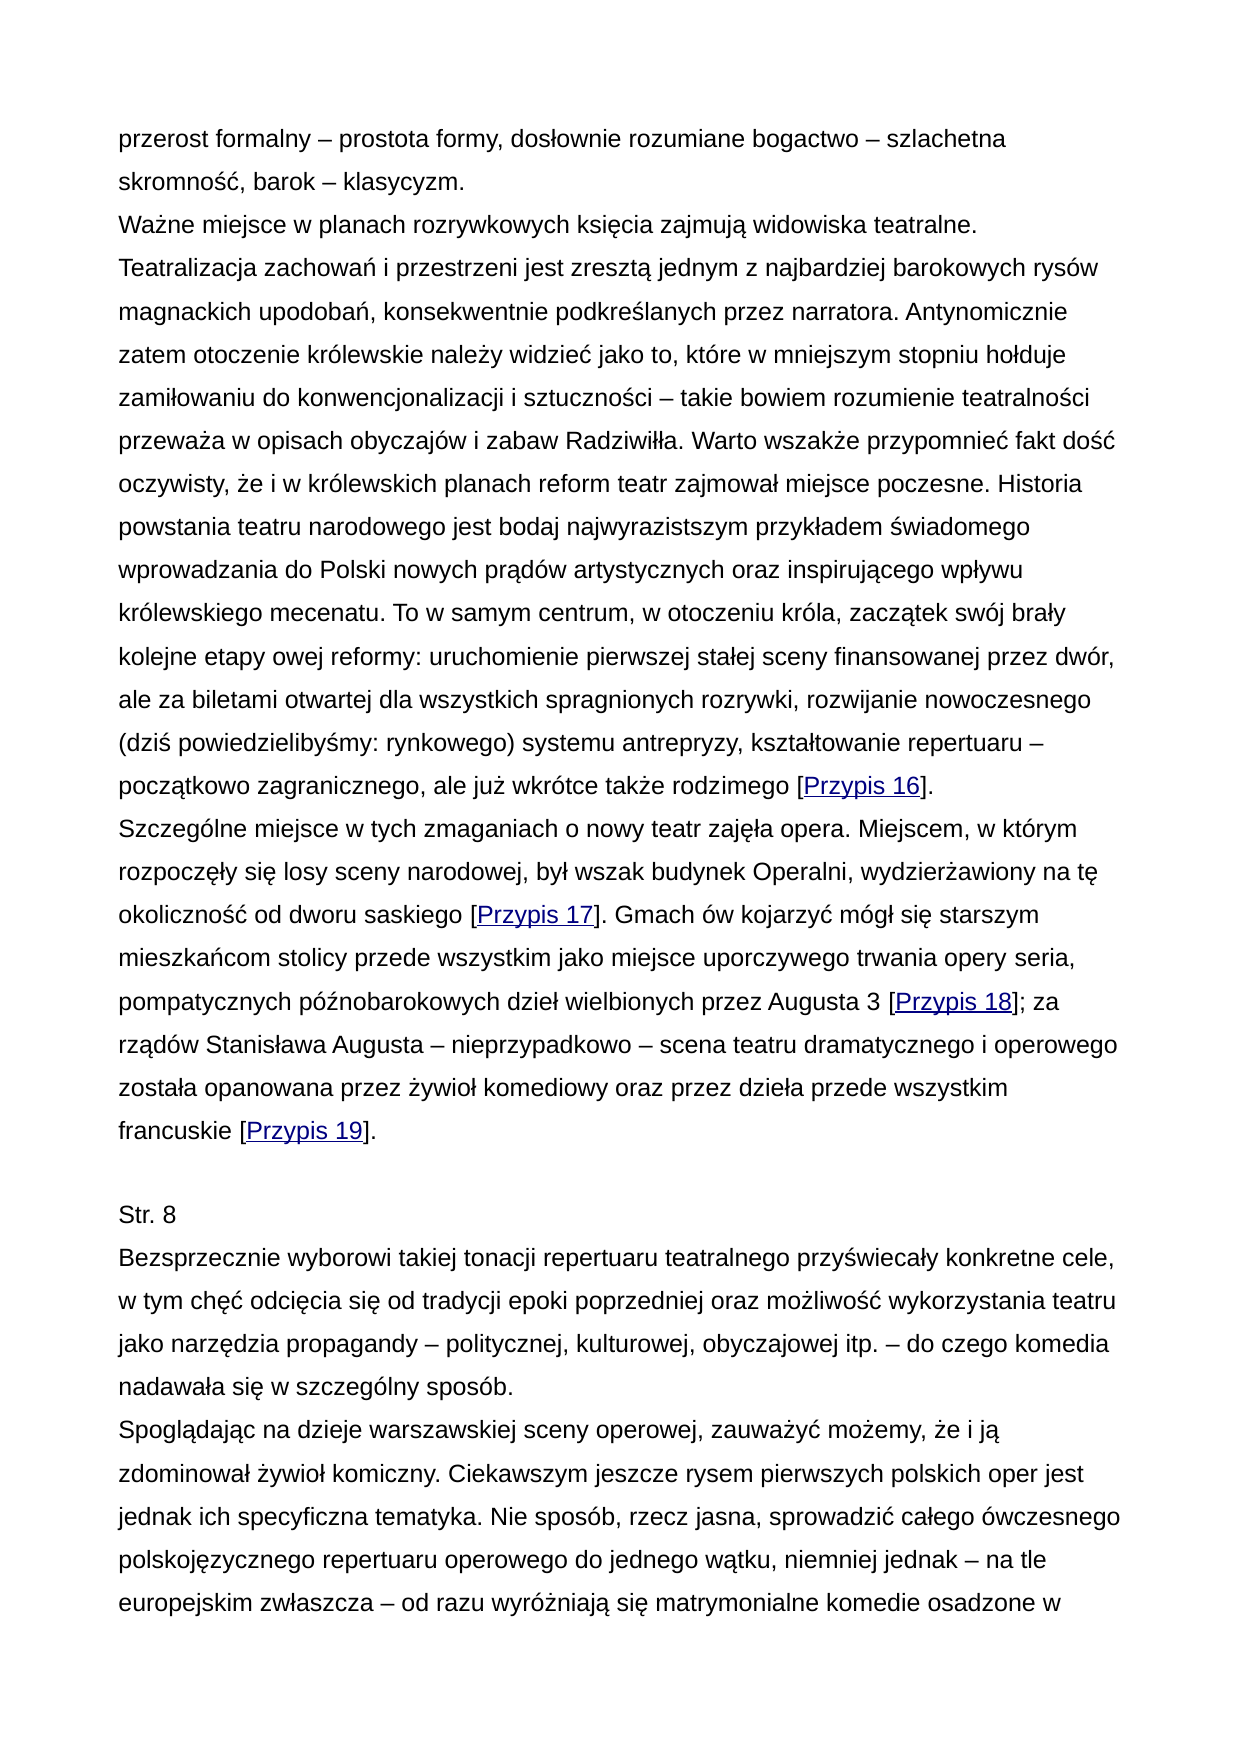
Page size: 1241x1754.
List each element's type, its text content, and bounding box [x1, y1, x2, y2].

text Ważne miejsce w planach rozrywkowych księcia zajmują widowiska teatralne. Teatralizacja zachowań i przestrzeni jest zresztą jednym z najbardziej barokowych rysów magnackich upodobań, konsekwentnie podkreślanych przez narratora. Antynomicznie zatem otoczenie królewskie należy widzieć jako to, które w mniejszym stopniu hołduje zamiłowaniu do konwencjonalizacji i sztuczności – takie bowiem rozumienie teatralności przeważa w opisach obyczajów i zabaw Radziwiłła. Warto wszakże przypomnieć fakt dość oczywisty, że i w królewskich planach reform teatr zajmował miejsce poczesne. Historia powstania teatru narodowego jest bodaj najwyrazistszym przykładem świadomego wprowadzania do Polski nowych prądów artystycznych oraz inspirującego wpływu królewskiego mecenatu. To w samym centrum, w otoczeniu króla, zaczątek swój brały kolejne etapy owej reformy: uruchomienie pierwszej stałej sceny finansowanej przez dwór, ale za biletami otwartej dla wszystkich spragnionych rozrywki, rozwijanie nowoczesnego (dziś powiedzielibyśmy: rynkowego) systemu antrepryzy, kształtowanie repertuaru – początkowo zagranicznego, ale już wkrótce także rodzimego [Przypis 16]. [118, 210, 1122, 800]
text przerost formalny – prostota formy, dosłownie rozumiane bogactwo – szlachetna skromność, barok – klasycyzm. [118, 124, 1122, 196]
text Szczególne miejsce w tych zmaganiach o nowy teatr zajęła opera. Miejscem, w którym rozpoczęły się losy sceny narodowej, był wszak budynek Operalni, wydzierżawiony na tę okoliczność od dworu saskiego [Przypis 17]. Gmach ów kojarzyć mógł się starszym mieszkańcom stolicy przede wszystkim jako miejsce uporczywego trwania opery seria, pompatycznych późnobarokowych dzieł wielbionych przez Augusta 3 [Przypis 18]; za rządów Stanisława Augusta – nieprzypadkowo – scena teatru dramatycznego i operowego została opanowana przez żywioł komediowy oraz przez dzieła przede wszystkim francuskie [Przypis 19]. [118, 814, 1122, 1145]
text Spoglądając na dzieje warszawskiej sceny operowej, zauważyć możemy, że i ją zdominował żywioł komiczny. Ciekawszym jeszcze rysem pierwszych polskich oper jest jednak ich specyficzna tematyka. Nie sposób, rzecz jasna, sprowadzić całego ówczesnego polskojęzycznego repertuaru operowego do jednego wątku, niemniej jednak – na tle europejskim zwłaszcza – od razu wyróżniają się matrymonialne komedie osadzone w [118, 1415, 1122, 1617]
text Str. 8 [118, 1200, 1122, 1228]
text Bezsprzecznie wyborowi takiej tonacji repertuaru teatralnego przyświecały konkretne cele, w tym chęć odcięcia się od tradycji epoki poprzedniej oraz możliwość wykorzystania teatru jako narzędzia propagandy – politycznej, kulturowej, obyczajowej itp. – do czego komedia nadawała się w szczególny sposób. [118, 1243, 1122, 1401]
